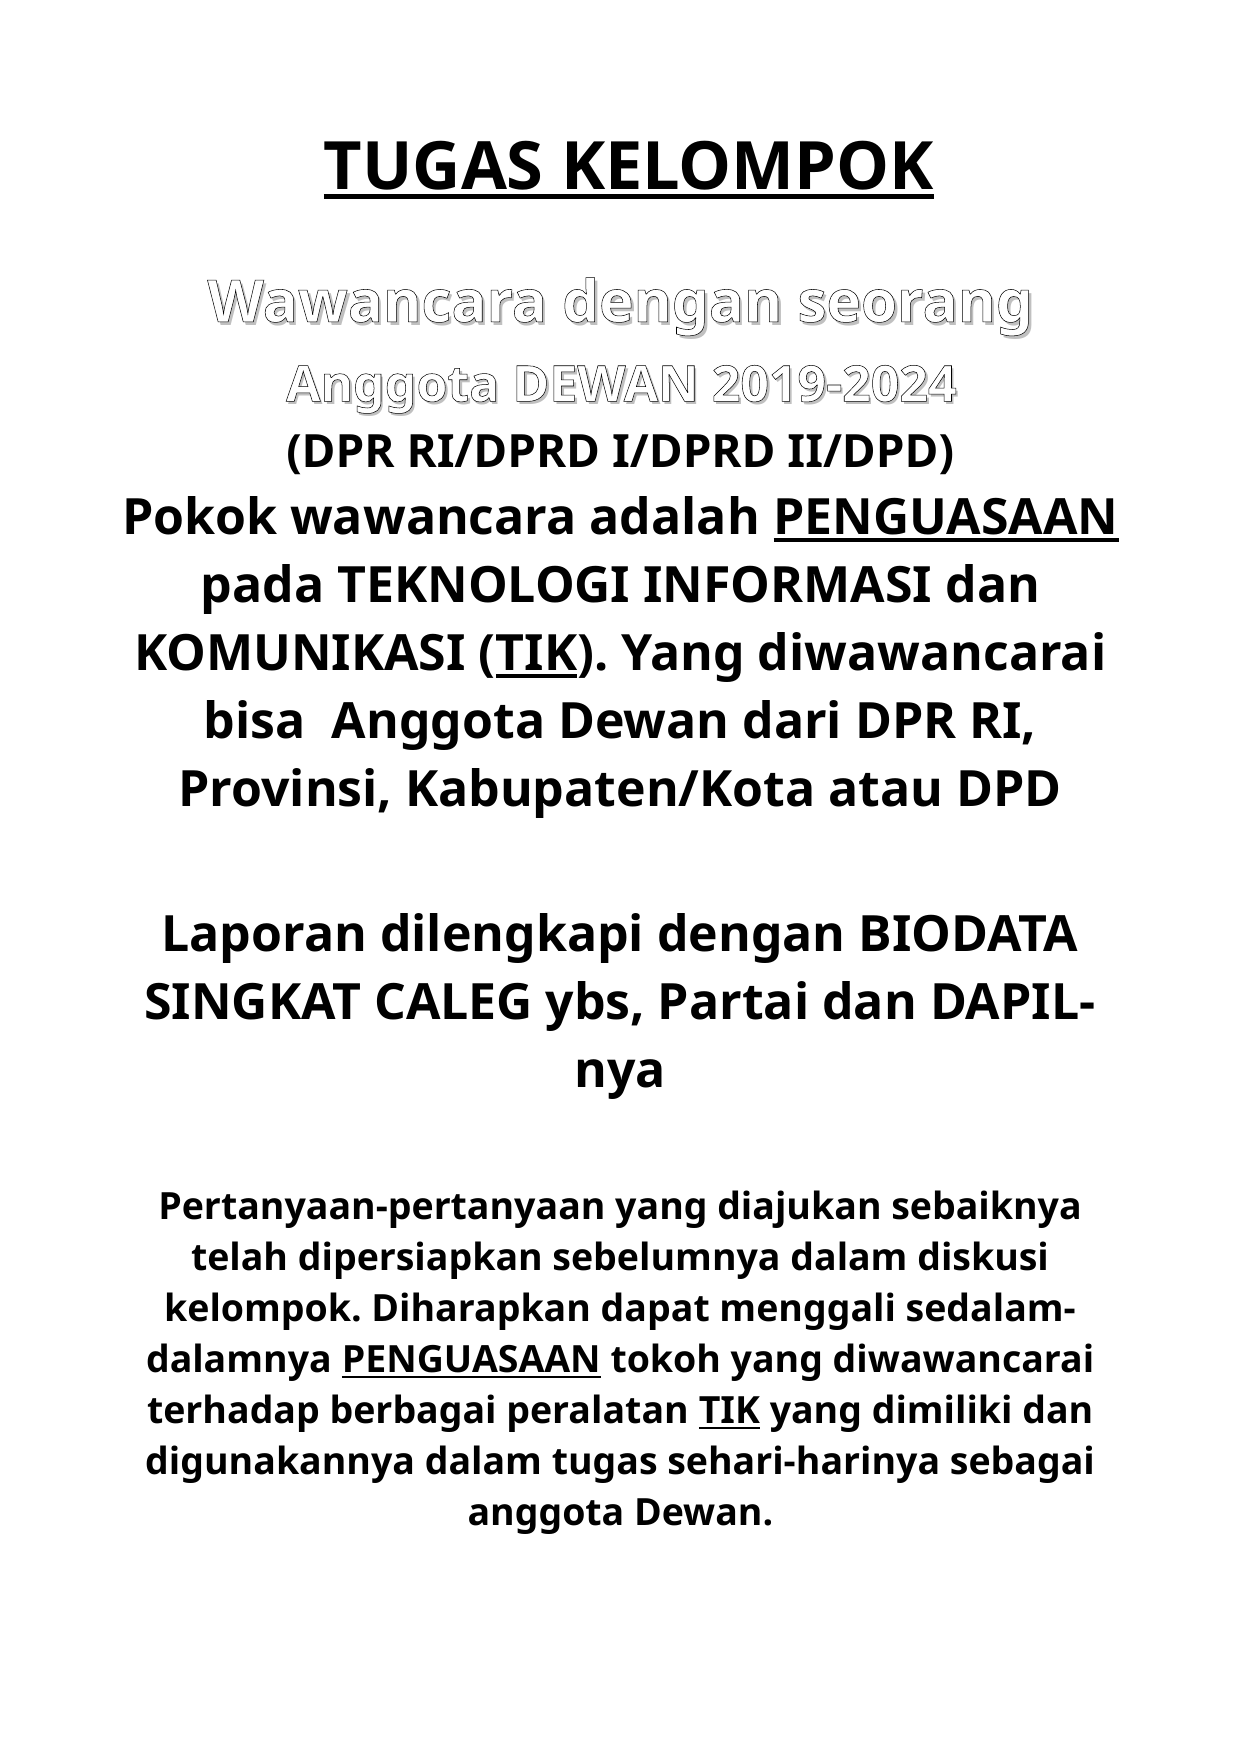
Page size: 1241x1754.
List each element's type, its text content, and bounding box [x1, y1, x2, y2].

text TUGAS KELOMPOK [136, 118, 1122, 209]
text Pokok wawancara adalah PENGUASAAN pada TEKNOLOGI INFORMASI dan KOMUNIKASI (TIK). Yang diwawancarai bisa Anggota Dewan dari DPR RI, Provinsi, Kabupaten/Kota atau DPD [118, 481, 1122, 821]
text (DPR RI/DPRD I/DPRD II/DPD) [118, 418, 1122, 481]
text Wawancara dengan seorang [118, 259, 1122, 339]
text Laporan dilengkapi dengan BIODATA SINGKAT CALEG ybs, Partai dan DAPIL-nya [118, 898, 1122, 1102]
text Pertanyaan-pertanyaan yang diajukan sebaiknya telah dipersiapkan sebelumnya dalam diskusi kelompok. Diharapkan dapat menggali sedalam-dalamnya PENGUASAAN tokoh yang diwawancarai terhadap berbagai peralatan TIK yang dimiliki dan digunakannya dalam tugas sehari-harinya sebagai anggota Dewan. [118, 1179, 1122, 1536]
text Anggota DEWAN 2019-2024 [118, 339, 1122, 418]
